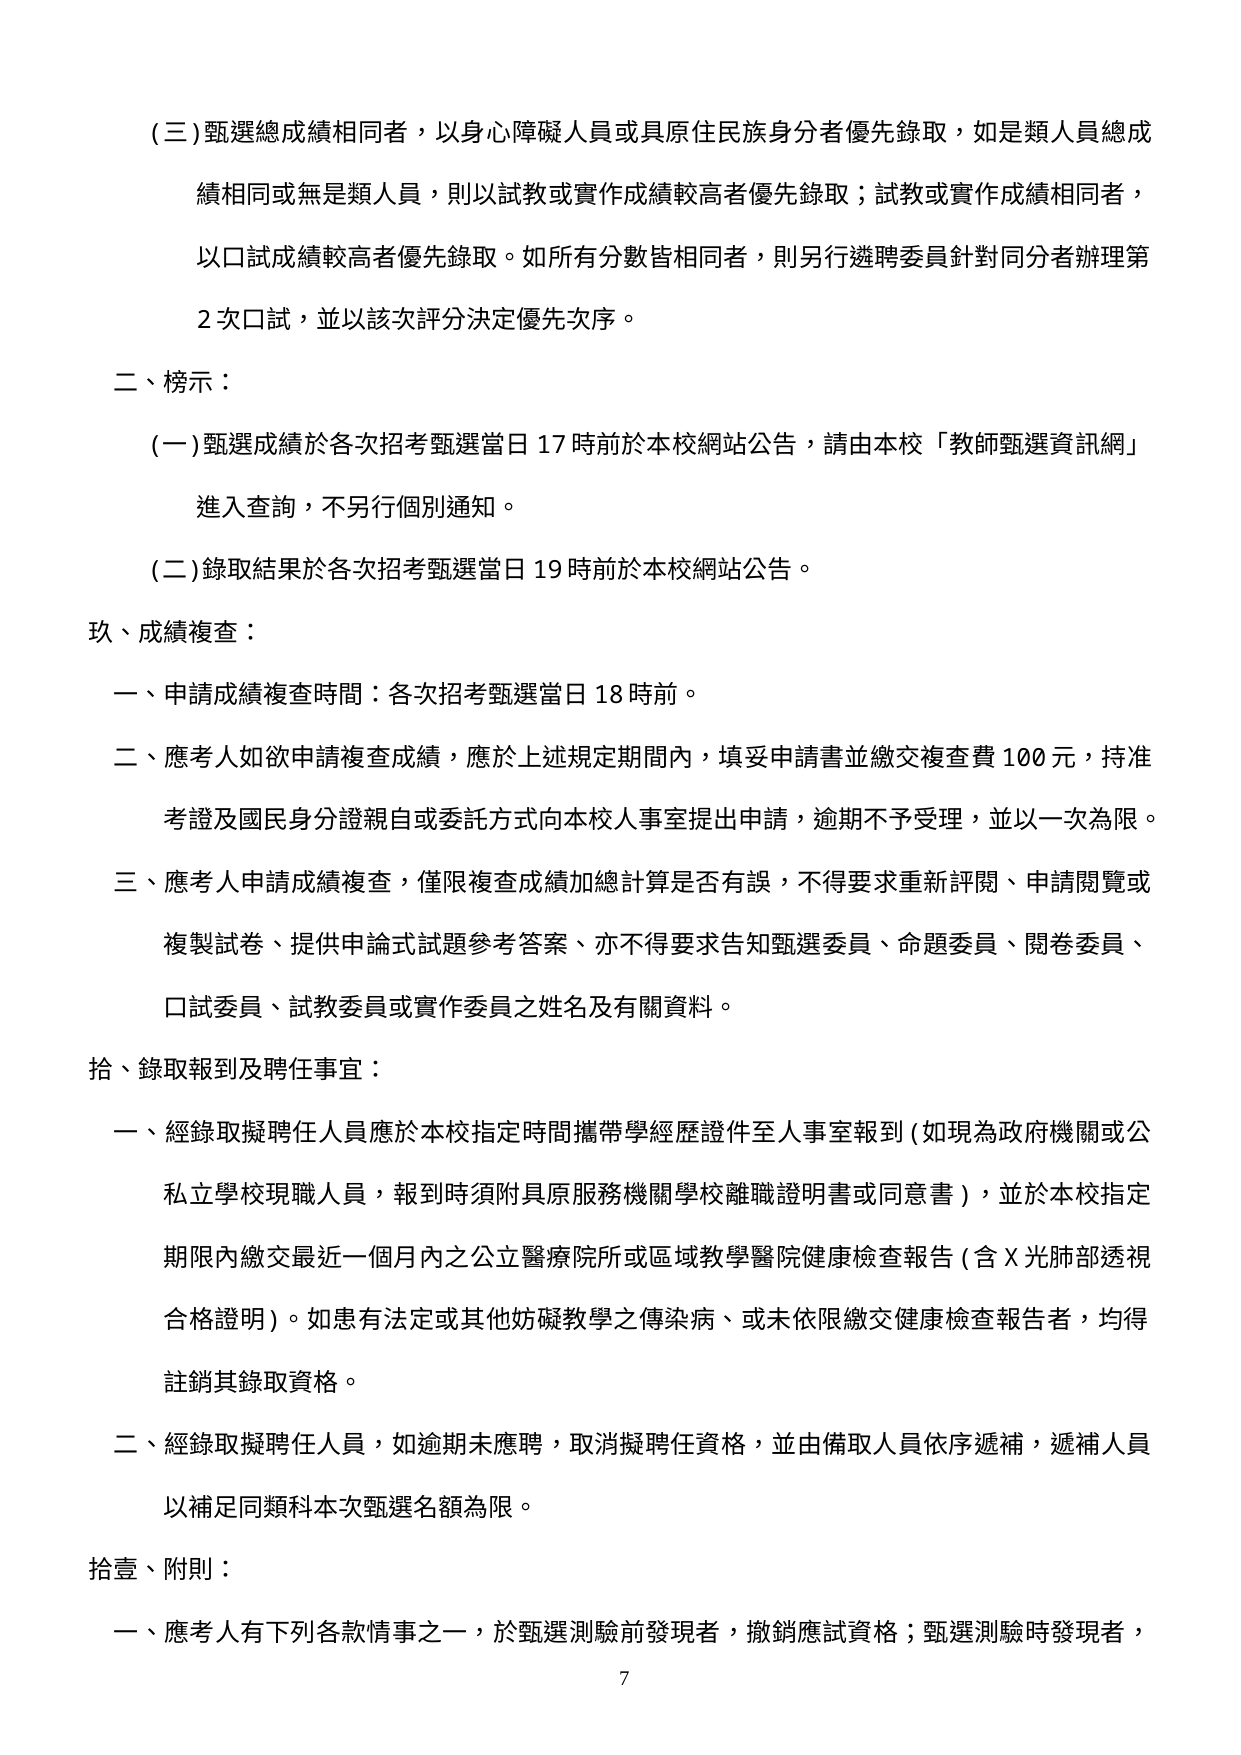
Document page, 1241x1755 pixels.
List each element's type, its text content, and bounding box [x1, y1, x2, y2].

text 二、應考人如欲申請複查成績，應於上述規定期間內，填妥申請書並繳交複查費100元，持准考證及國民身分證親自或委託方式向本校人事室提出申請，逾期不予受理，並以一次為限。 [114, 714, 1152, 839]
text (一)甄選成績於各次招考甄選當日17時前於本校網站公告，請由本校「教師甄選資訊網」進入查詢，不另行個別通知。 [147, 401, 1152, 526]
text (三)甄選總成績相同者，以身心障礙人員或具原住民族身分者優先錄取，如是類人員總成績相同或無是類人員，則以試教或實作成績較高者優先錄取；試教或實作成績相同者，以口試成績較高者優先錄取。如所有分數皆相同者，則另行遴聘委員針對同分者辦理第2次口試，並以該次評分決定優先次序。 [147, 89, 1152, 339]
text 一、應考人有下列各款情事之一，於甄選測驗前發現者，撤銷應試資格；甄選測驗時發現者，予以扣考；甄選測驗後榜示前發現者，不予錄取；榜示後發現者，撤銷錄取資格，並由備取人員依序遞補；如經聘用則依教師法之規定，提交教師評審委員會審議通過後予以解聘；涉及刑事責任者，移送檢察機關辦理： [114, 1589, 1152, 1651]
text 拾、錄取報到及聘任事宜： [89, 1026, 1152, 1089]
text 二、榜示： [114, 339, 1152, 401]
text 一、申請成績複查時間：各次招考甄選當日18時前。 [114, 651, 1152, 714]
text (二)錄取結果於各次招考甄選當日19時前於本校網站公告。 [147, 526, 1152, 589]
text 一、經錄取擬聘任人員應於本校指定時間攜帶學經歷證件至人事室報到(如現為政府機關或公私立學校現職人員，報到時須附具原服務機關學校離職證明書或同意書)，並於本校指定期限內繳交最近一個月內之公立醫療院所或區域教學醫院健康檢查報告(含X光肺部透視合格證明)。如患有法定或其他妨礙教學之傳染病、或未依限繳交健康檢查報告者，均得註銷其錄取資格。 [114, 1089, 1152, 1401]
text 玖、成績複查： [89, 589, 1152, 651]
text 二、經錄取擬聘任人員，如逾期未應聘，取消擬聘任資格，並由備取人員依序遞補，遞補人員以補足同類科本次甄選名額為限。 [114, 1401, 1152, 1526]
text 三、應考人申請成績複查，僅限複查成績加總計算是否有誤，不得要求重新評閱、申請閱覽或複製試卷、提供申論式試題參考答案、亦不得要求告知甄選委員、命題委員、閱卷委員、口試委員、試教委員或實作委員之姓名及有關資料。 [114, 839, 1152, 1026]
text 拾壹、附則： [89, 1526, 1152, 1589]
